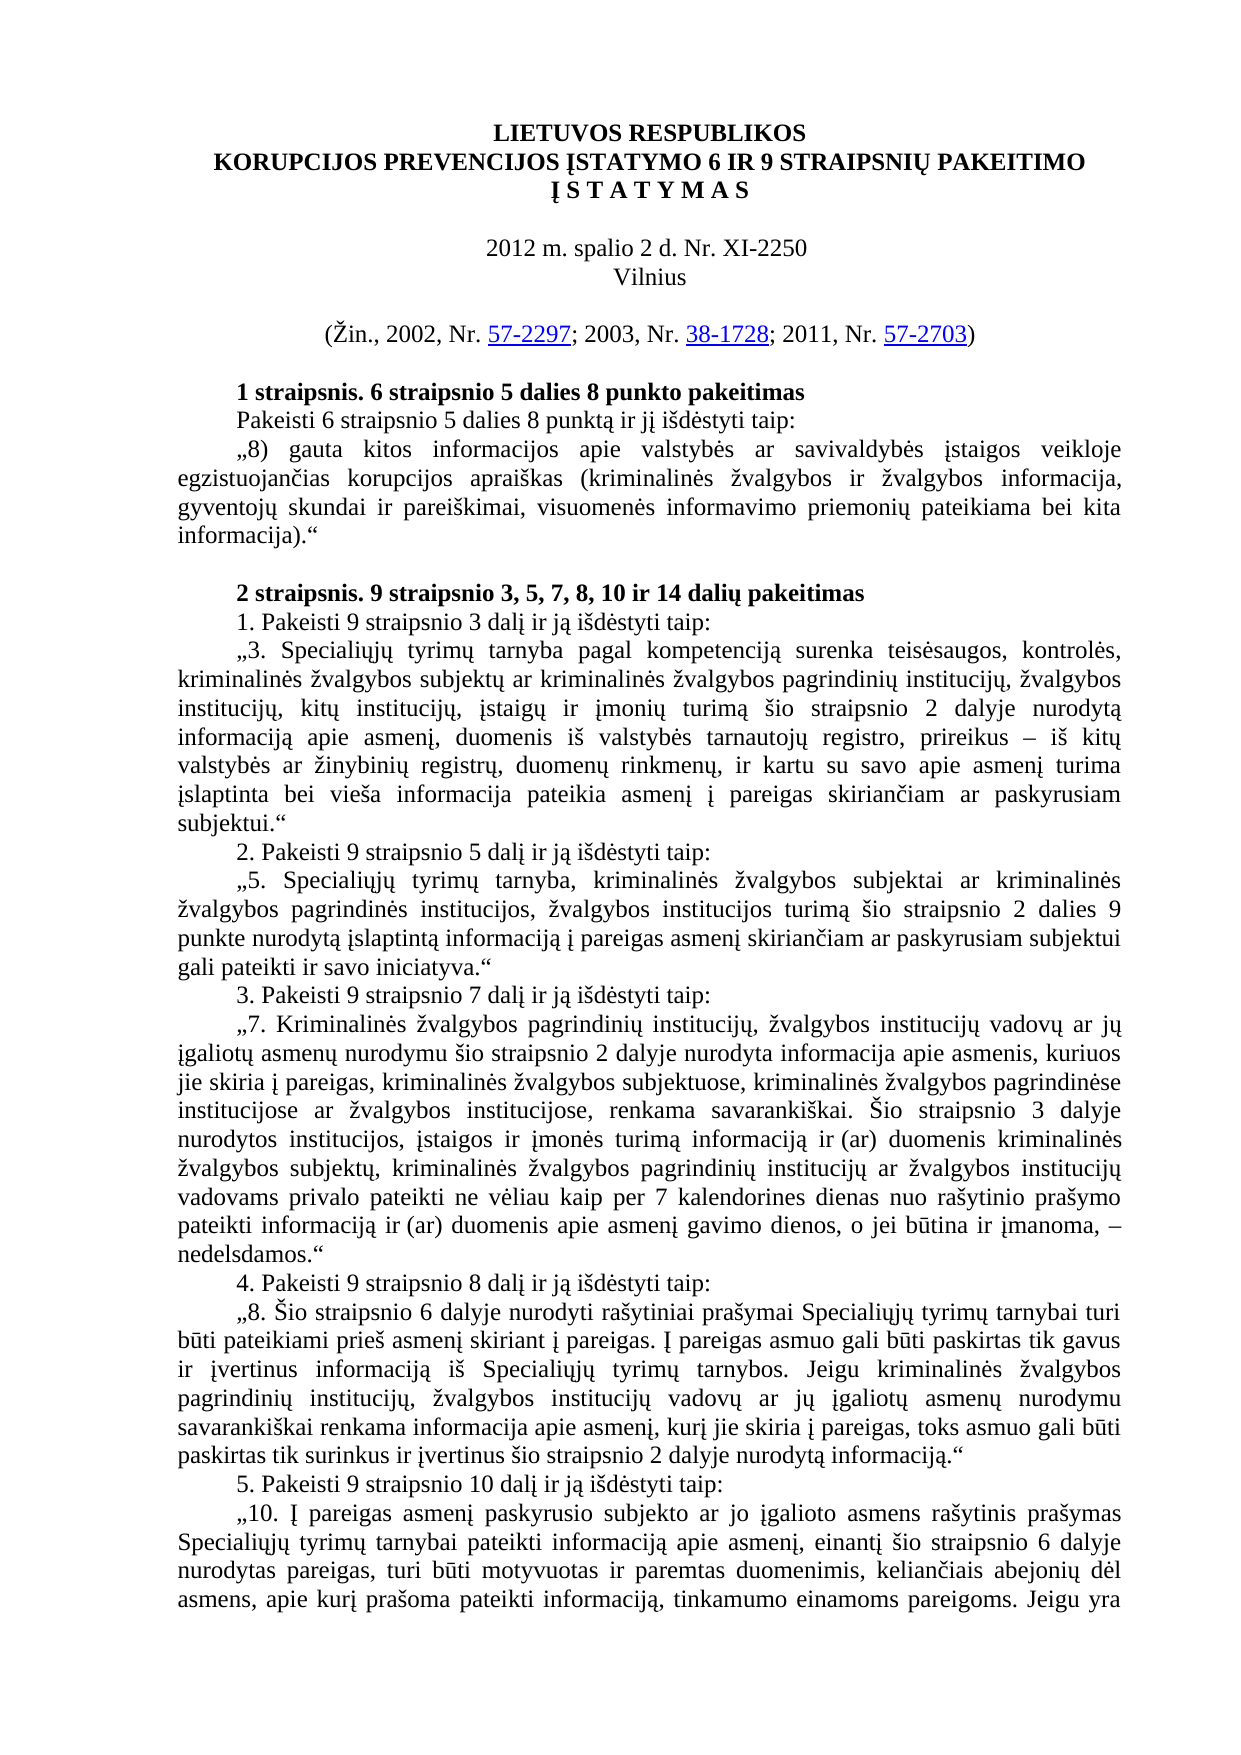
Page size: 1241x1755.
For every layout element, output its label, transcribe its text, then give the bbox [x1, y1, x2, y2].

text 2012 m. spalio 2 d. Nr. XI-2250 [177, 233, 1122, 262]
text 1. Pakeisti 9 straipsnio 3 dalį ir ją išdėstyti taip: [177, 607, 1122, 636]
text „10. Į pareigas asmenį paskyrusio subjekto ar jo įgalioto asmens rašytinis prašymas Specialiųjų tyrimų tarnybai pateikti informaciją apie asmenį, einantį šio straipsnio 6 dalyje nurodytas pareigas, turi būti motyvuotas ir paremtas duomenimis, keliančiais abejonių dėl asmens, apie kurį prašoma pateikti informaciją, tinkamumo einamoms pareigoms. Jeigu yra [177, 1498, 1122, 1613]
text „5. Specialiųjų tyrimų tarnyba, kriminalinės žvalgybos subjektai ar kriminalinės žvalgybos pagrindinės institucijos, žvalgybos institucijos turimą šio straipsnio 2 dalies 9 punkte nurodytą įslaptintą informaciją į pareigas asmenį skiriančiam ar paskyrusiam subjektui gali pateikti ir savo iniciatyva.“ [177, 866, 1122, 981]
text 5. Pakeisti 9 straipsnio 10 dalį ir ją išdėstyti taip: [177, 1469, 1122, 1498]
text „3. Specialiųjų tyrimų tarnyba pagal kompetenciją surenka teisėsaugos, kontrolės, kriminalinės žvalgybos subjektų ar kriminalinės žvalgybos pagrindinių institucijų, žvalgybos institucijų, kitų institucijų, įstaigų ir įmonių turimą šio straipsnio 2 dalyje nurodytą informaciją apie asmenį, duomenis iš valstybės tarnautojų registro, prireikus – iš kitų valstybės ar žinybinių registrų, duomenų rinkmenų, ir kartu su savo apie asmenį turima įslaptinta bei vieša informacija pateikia asmenį į pareigas skiriančiam ar paskyrusiam subjektui.“ [177, 636, 1122, 837]
text 2 straipsnis. 9 straipsnio 3, 5, 7, 8, 10 ir 14 dalių pakeitimas [177, 578, 1122, 607]
text 3. Pakeisti 9 straipsnio 7 dalį ir ją išdėstyti taip: [177, 981, 1122, 1009]
text (Žin., 2002, Nr. 57-2297; 2003, Nr. 38-1728; 2011, Nr. 57-2703) [177, 319, 1122, 348]
text Vilnius [177, 262, 1122, 291]
text LIETUVOS RESPUBLIKOS KORUPCIJOS PREVENCIJOS ĮSTATYMO 6 IR 9 STRAIPSNIŲ PAKEITIMO Į S T A T Y M A S [177, 118, 1122, 204]
text „7. Kriminalinės žvalgybos pagrindinių institucijų, žvalgybos institucijų vadovų ar jų įgaliotų asmenų nurodymu šio straipsnio 2 dalyje nurodyta informacija apie asmenis, kuriuos jie skiria į pareigas, kriminalinės žvalgybos subjektuose, kriminalinės žvalgybos pagrindinėse institucijose ar žvalgybos institucijose, renkama savarankiškai. Šio straipsnio 3 dalyje nurodytos institucijos, įstaigos ir įmonės turimą informaciją ir (ar) duomenis kriminalinės žvalgybos subjektų, kriminalinės žvalgybos pagrindinių institucijų ar žvalgybos institucijų vadovams privalo pateikti ne vėliau kaip per 7 kalendorines dienas nuo rašytinio prašymo pateikti informaciją ir (ar) duomenis apie asmenį gavimo dienos, o jei būtina ir įmanoma, – nedelsdamos.“ [177, 1009, 1122, 1268]
text „8. Šio straipsnio 6 dalyje nurodyti rašytiniai prašymai Specialiųjų tyrimų tarnybai turi būti pateikiami prieš asmenį skiriant į pareigas. Į pareigas asmuo gali būti paskirtas tik gavus ir įvertinus informaciją iš Specialiųjų tyrimų tarnybos. Jeigu kriminalinės žvalgybos pagrindinių institucijų, žvalgybos institucijų vadovų ar jų įgaliotų asmenų nurodymu savarankiškai renkama informacija apie asmenį, kurį jie skiria į pareigas, toks asmuo gali būti paskirtas tik surinkus ir įvertinus šio straipsnio 2 dalyje nurodytą informaciją.“ [177, 1297, 1122, 1469]
text 1 straipsnis. 6 straipsnio 5 dalies 8 punkto pakeitimas [177, 377, 1122, 406]
text Pakeisti 6 straipsnio 5 dalies 8 punktą ir jį išdėstyti taip: [177, 406, 1122, 434]
text 2. Pakeisti 9 straipsnio 5 dalį ir ją išdėstyti taip: [177, 837, 1122, 866]
text 4. Pakeisti 9 straipsnio 8 dalį ir ją išdėstyti taip: [177, 1268, 1122, 1297]
text „8) gauta kitos informacijos apie valstybės ar savivaldybės įstaigos veikloje egzistuojančias korupcijos apraiškas (kriminalinės žvalgybos ir žvalgybos informacija, gyventojų skundai ir pareiškimai, visuomenės informavimo priemonių pateikiama bei kita informacija).“ [177, 434, 1122, 549]
